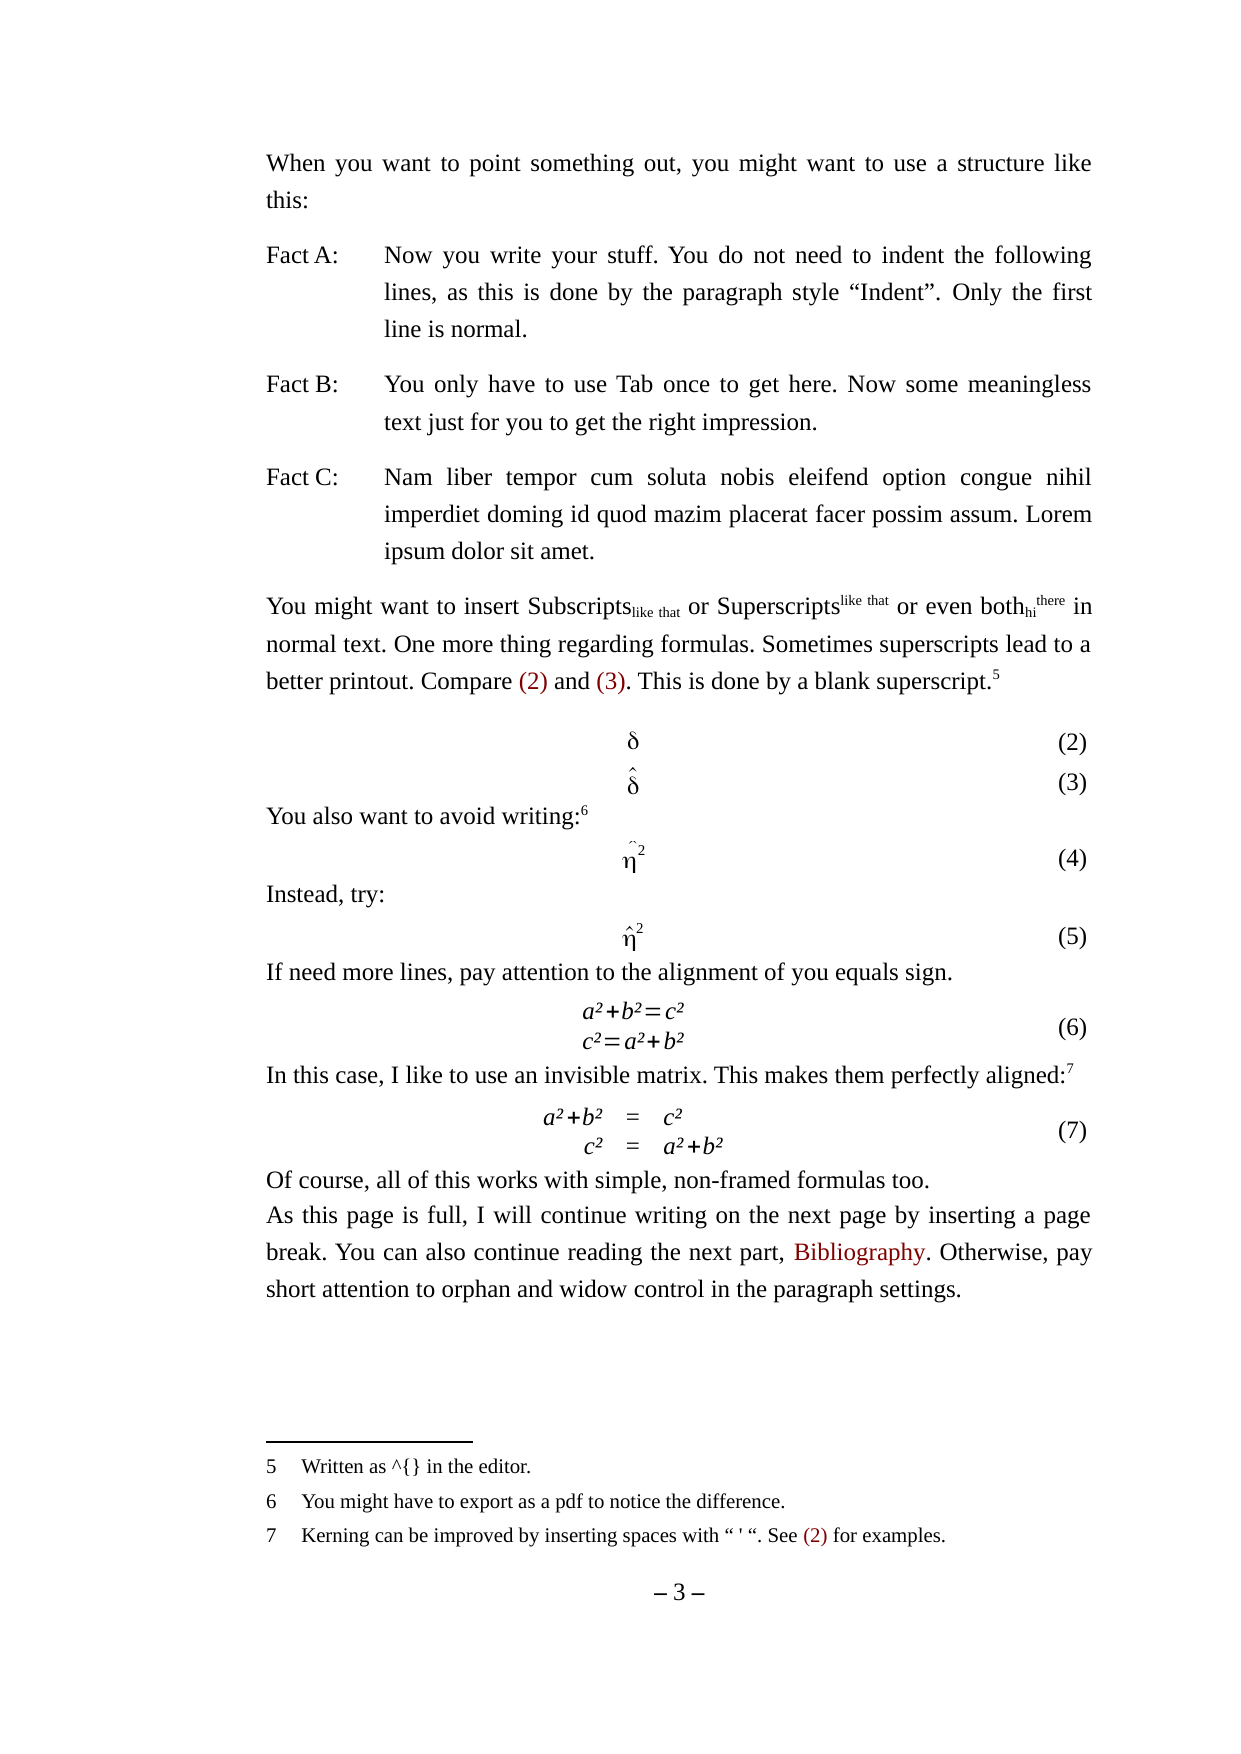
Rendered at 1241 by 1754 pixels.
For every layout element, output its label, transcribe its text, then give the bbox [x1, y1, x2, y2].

text Fact C: Nam liber tempor cum soluta nobis eleifend option congue nihil imperdiet doming id quod mazim placerat facer possim assum. Lorem ipsum dolor sit amet. [266, 462, 1093, 565]
text You also want to avoid writing: [266, 801, 1093, 830]
table_header [266, 761, 1001, 801]
text If need more lines, pay attention to the alignment of you equals sign. [266, 957, 1093, 986]
table_header (6) [1001, 992, 1093, 1060]
table_header [266, 1094, 1001, 1165]
table_header (5) [1001, 914, 1093, 957]
table_header (4) [1001, 836, 1093, 879]
text Written as ^{} in the editor. [266, 1454, 1093, 1478]
table_header (2) [1001, 721, 1093, 761]
table_header (3) [1001, 761, 1093, 801]
table_header (7) [1001, 1094, 1093, 1165]
text Fact A: Now you write your stuff. You do not need to indent the following lines, as this is done by the paragraph style “Indent”. Only the first line is normal. [266, 240, 1093, 343]
text Kerning can be improved by inserting spaces with “ ' “. See (2) for examples. [266, 1523, 1093, 1547]
text Fact B: You only have to use Tab once to get here. Now some meaningless text just for you to get the right impression. [266, 369, 1093, 436]
table_header [266, 721, 1001, 761]
table_header [266, 992, 1001, 1060]
table_header [266, 914, 1001, 957]
text You might have to export as a pdf to notice the difference. [266, 1488, 1093, 1513]
text Of course, all of this works with simple, non-framed formulas too. [266, 1165, 1093, 1194]
text When you want to point something out, you might want to use a structure like this: [266, 148, 1093, 214]
text You might want to insert Subscriptslike that or Superscriptslike that or even bothhithere in normal text. One more thing regarding formulas. Sometimes superscripts lead to a better printout. Compare (2) and (3). This is done by a blank superscript. [266, 591, 1093, 695]
table_header [266, 836, 1001, 879]
text As this page is full, I will continue writing on the next page by inserting a page break. You can also continue reading the next part, Bibliography. Otherwise, pay short attention to orphan and widow control in the paragraph settings. [266, 1200, 1093, 1303]
text Instead, try: [266, 879, 1093, 908]
text In this case, I like to use an invisible matrix. This makes them perfectly aligned: [266, 1060, 1093, 1089]
